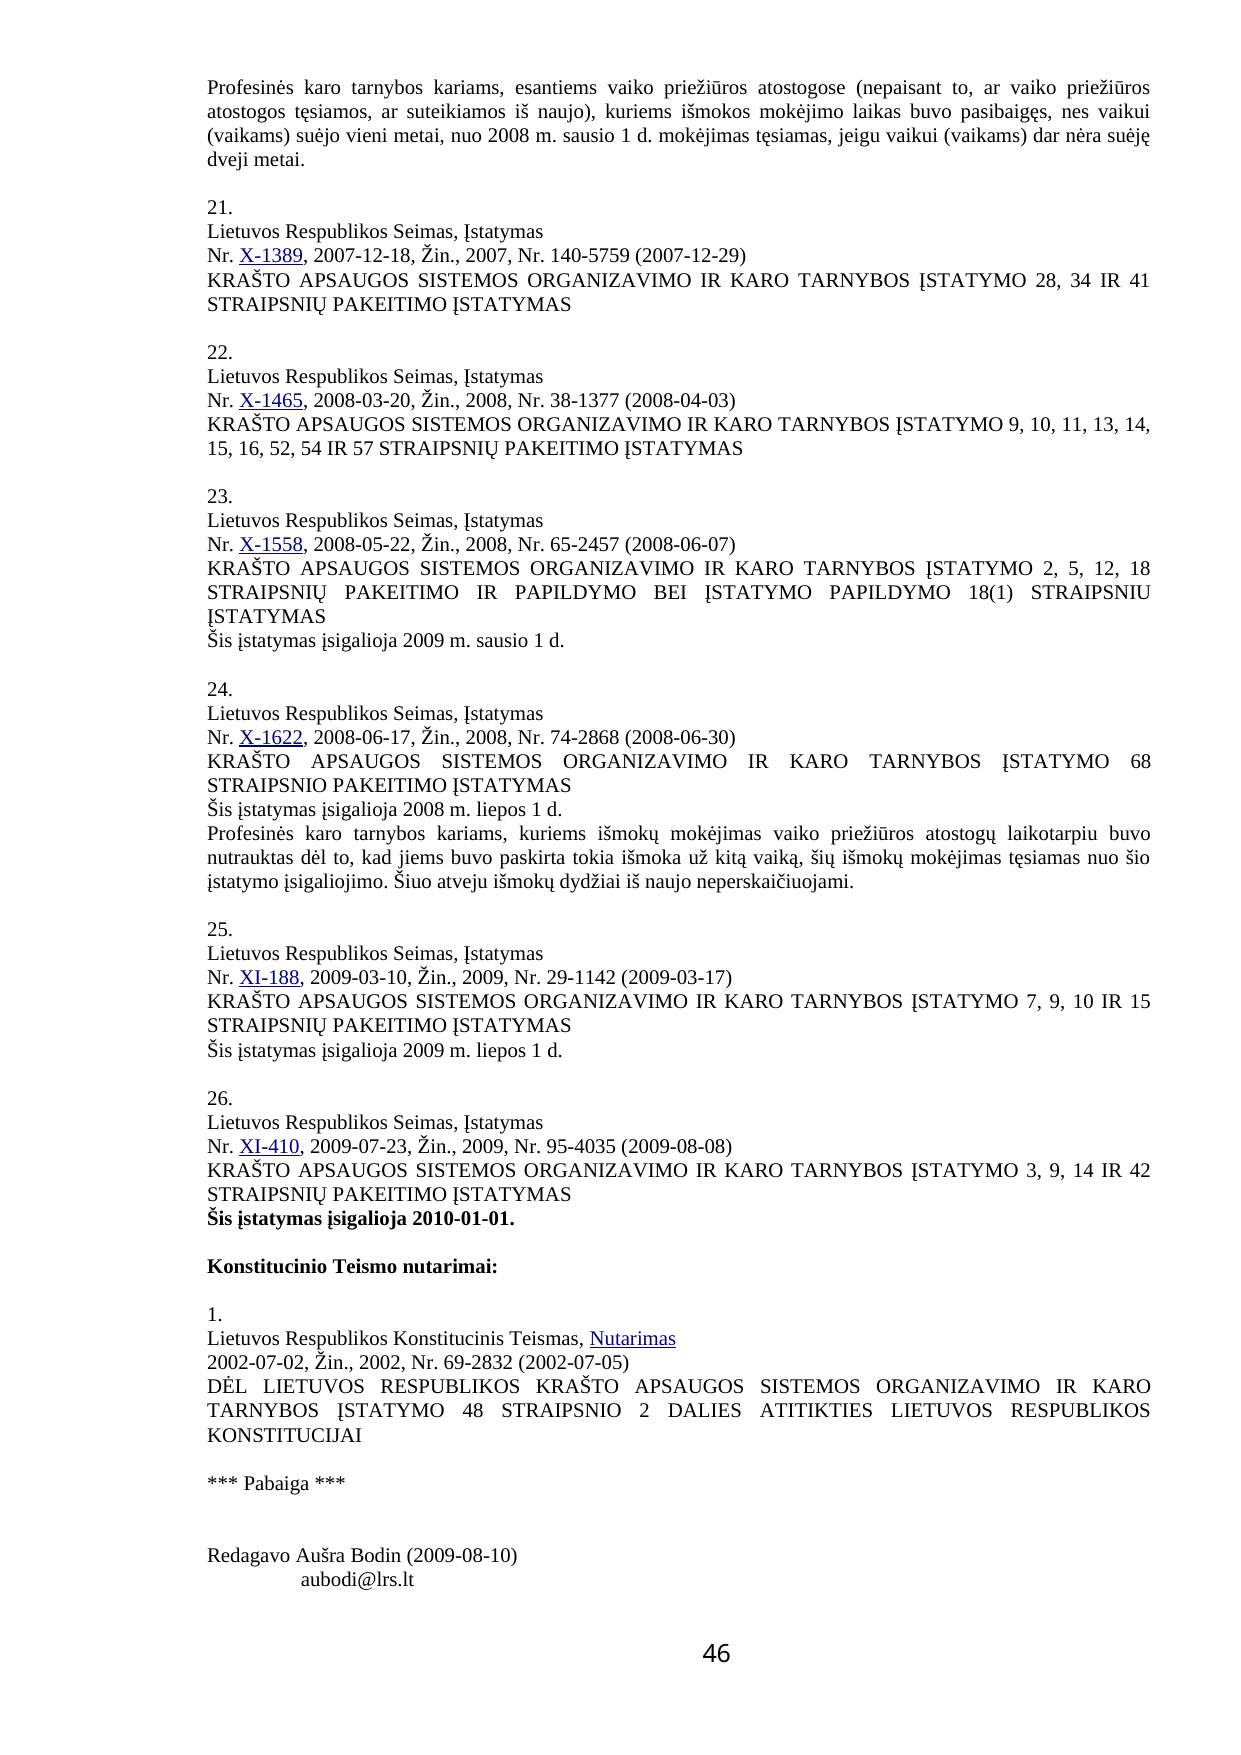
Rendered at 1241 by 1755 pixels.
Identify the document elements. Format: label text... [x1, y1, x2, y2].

text Lietuvos Respublikos Seimas, Įstatymas [207, 219, 1152, 243]
text Lietuvos Respublikos Konstitucinis Teismas, Nutarimas [207, 1326, 1152, 1350]
text Nr. XI-188, 2009-03-10, Žin., 2009, Nr. 29-1142 (2009-03-17) [207, 965, 1152, 989]
text Konstitucinio Teismo nutarimai: [207, 1254, 1152, 1278]
text 22. [207, 340, 1152, 364]
text 24. [207, 677, 1152, 701]
text 2002-07-02, Žin., 2002, Nr. 69-2832 (2002-07-05) [207, 1350, 1152, 1374]
text Lietuvos Respublikos Seimas, Įstatymas [207, 508, 1152, 532]
text 23. [207, 484, 1152, 508]
text KRAŠTO APSAUGOS SISTEMOS ORGANIZAVIMO IR KARO TARNYBOS ĮSTATYMO 7, 9, 10 IR 15 STRAIPSNIŲ PAKEITIMO ĮSTATYMAS [207, 989, 1152, 1037]
text KRAŠTO APSAUGOS SISTEMOS ORGANIZAVIMO IR KARO TARNYBOS ĮSTATYMO 28, 34 IR 41 STRAIPSNIŲ PAKEITIMO ĮSTATYMAS [207, 267, 1152, 316]
text Lietuvos Respublikos Seimas, Įstatymas [207, 1110, 1152, 1134]
text Redagavo Aušra Bodin (2009-08-10) [207, 1543, 1152, 1567]
text Profesinės karo tarnybos kariams, esantiems vaiko priežiūros atostogose (nepaisant to, ar vaiko priežiūros atostogos tęsiamos, ar suteikiamos iš naujo), kuriems išmokos mokėjimo laikas buvo pasibaigęs, nes vaikui (vaikams) suėjo vieni metai, nuo 2008 m. sausio 1 d. mokėjimas tęsiamas, jeigu vaikui (vaikams) dar nėra suėję dveji metai. [207, 75, 1152, 171]
text Lietuvos Respublikos Seimas, Įstatymas [207, 364, 1152, 388]
text 25. [207, 917, 1152, 941]
text KRAŠTO APSAUGOS SISTEMOS ORGANIZAVIMO IR KARO TARNYBOS ĮSTATYMO 68 STRAIPSNIO PAKEITIMO ĮSTATYMAS [207, 749, 1152, 797]
text 1. [207, 1302, 1152, 1326]
text aubodi@lrs.lt [207, 1567, 1152, 1591]
text DĖL LIETUVOS RESPUBLIKOS KRAŠTO APSAUGOS SISTEMOS ORGANIZAVIMO IR KARO TARNYBOS ĮSTATYMO 48 STRAIPSNIO 2 DALIES ATITIKTIES LIETUVOS RESPUBLIKOS KONSTITUCIJAI [207, 1374, 1152, 1447]
text 21. [207, 195, 1152, 219]
text KRAŠTO APSAUGOS SISTEMOS ORGANIZAVIMO IR KARO TARNYBOS ĮSTATYMO 9, 10, 11, 13, 14, 15, 16, 52, 54 IR 57 STRAIPSNIŲ PAKEITIMO ĮSTATYMAS [207, 412, 1152, 460]
text Profesinės karo tarnybos kariams, kuriems išmokų mokėjimas vaiko priežiūros atostogų laikotarpiu buvo nutrauktas dėl to, kad jiems buvo paskirta tokia išmoka už kitą vaiką, šių išmokų mokėjimas tęsiamas nuo šio įstatymo įsigaliojimo. Šiuo atveju išmokų dydžiai iš naujo neperskaičiuojami. [207, 821, 1152, 893]
text KRAŠTO APSAUGOS SISTEMOS ORGANIZAVIMO IR KARO TARNYBOS ĮSTATYMO 2, 5, 12, 18 STRAIPSNIŲ PAKEITIMO IR PAPILDYMO BEI ĮSTATYMO PAPILDYMO 18(1) STRAIPSNIU ĮSTATYMAS [207, 556, 1152, 628]
text Nr. X-1558, 2008-05-22, Žin., 2008, Nr. 65-2457 (2008-06-07) [207, 532, 1152, 556]
text Nr. X-1622, 2008-06-17, Žin., 2008, Nr. 74-2868 (2008-06-30) [207, 725, 1152, 749]
text Šis įstatymas įsigalioja 2009 m. sausio 1 d. [207, 628, 1152, 652]
text Lietuvos Respublikos Seimas, Įstatymas [207, 701, 1152, 725]
text 26. [207, 1086, 1152, 1110]
text Nr. X-1465, 2008-03-20, Žin., 2008, Nr. 38-1377 (2008-04-03) [207, 388, 1152, 412]
text *** Pabaiga *** [207, 1471, 1152, 1495]
text Šis įstatymas įsigalioja 2009 m. liepos 1 d. [207, 1037, 1152, 1062]
text Lietuvos Respublikos Seimas, Įstatymas [207, 941, 1152, 965]
text Nr. XI-410, 2009-07-23, Žin., 2009, Nr. 95-4035 (2009-08-08) [207, 1134, 1152, 1158]
text Šis įstatymas įsigalioja 2008 m. liepos 1 d. [207, 797, 1152, 821]
text Šis įstatymas įsigalioja 2010-01-01. [207, 1206, 1152, 1230]
text KRAŠTO APSAUGOS SISTEMOS ORGANIZAVIMO IR KARO TARNYBOS ĮSTATYMO 3, 9, 14 IR 42 STRAIPSNIŲ PAKEITIMO ĮSTATYMAS [207, 1158, 1152, 1206]
text Nr. X-1389, 2007-12-18, Žin., 2007, Nr. 140-5759 (2007-12-29) [207, 243, 1152, 267]
